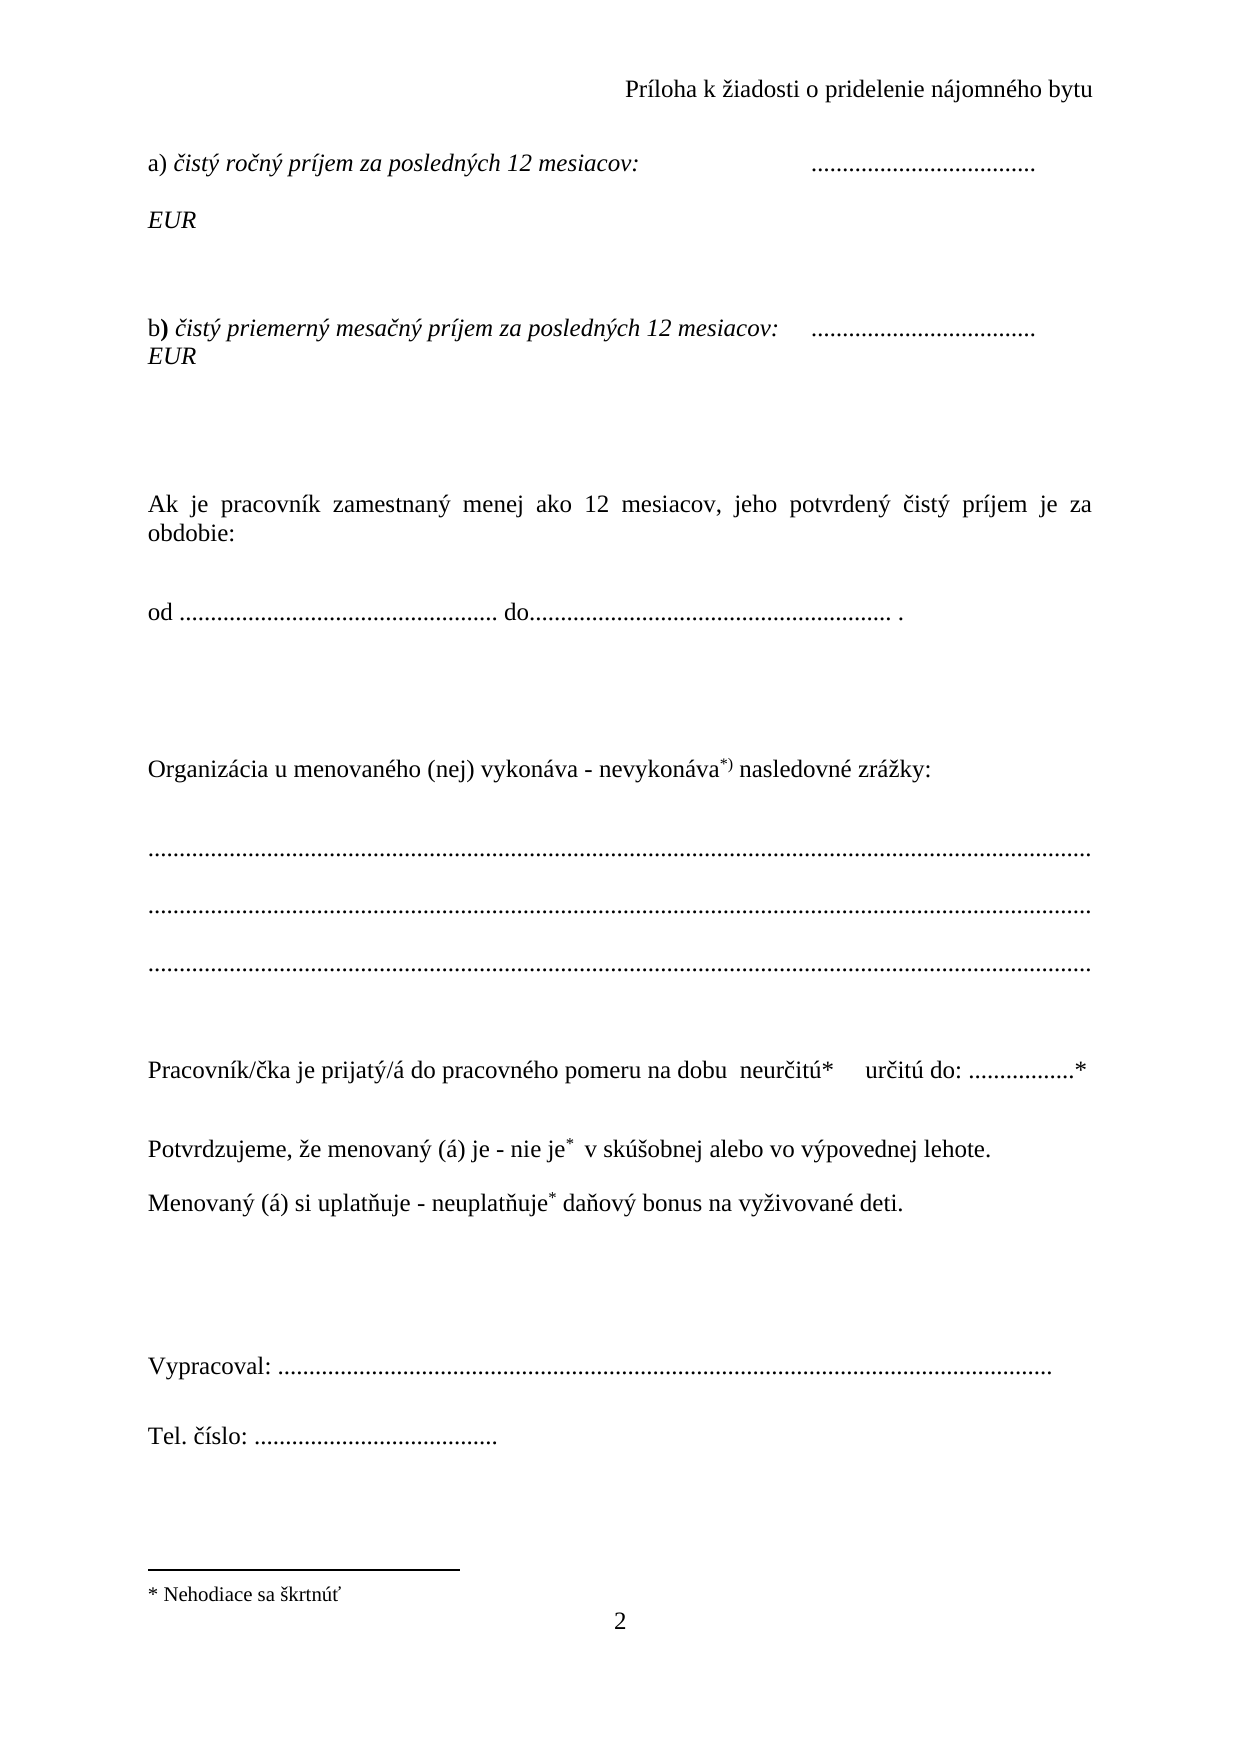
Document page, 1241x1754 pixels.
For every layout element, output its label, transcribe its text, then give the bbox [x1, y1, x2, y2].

text od ................................................... do.......................................................... . [148, 597, 1093, 626]
text a) čistý ročný príjem za posledných 12 mesiacov: .................................... EUR [148, 148, 1093, 234]
text Menovaný (á) si uplatňuje - neuplatňuje* daňový bonus na vyživované deti. [148, 1188, 1093, 1217]
text Ak je pracovník zamestnaný menej ako 12 mesiacov, jeho potvrdený čistý príjem je za obdobie: [148, 489, 1093, 547]
text Tel. číslo: ....................................... [148, 1421, 1093, 1450]
text Pracovník/čka je prijatý/á do pracovného pomeru na dobu neurčitú* určitú do: .................* [148, 1056, 1093, 1084]
text Organizácia u menovaného (nej) vykonáva - nevykonáva) nasledovné zrážky: [148, 754, 1093, 783]
text ..................................................................................................................................................................................................................................................................................................................................................................................................................................................................... [148, 833, 1093, 977]
text Vypracoval: ............................................................................................................................ [148, 1351, 1093, 1380]
text b) čistý priemerný mesačný príjem za posledných 12 mesiacov: .................................... EUR [148, 313, 1093, 370]
text Nehodiace sa škrtnúť [148, 1582, 1093, 1606]
text Potvrdzujeme, že menovaný (á) je - nie je* v skúšobnej alebo vo výpovednej lehote. [148, 1134, 1093, 1163]
